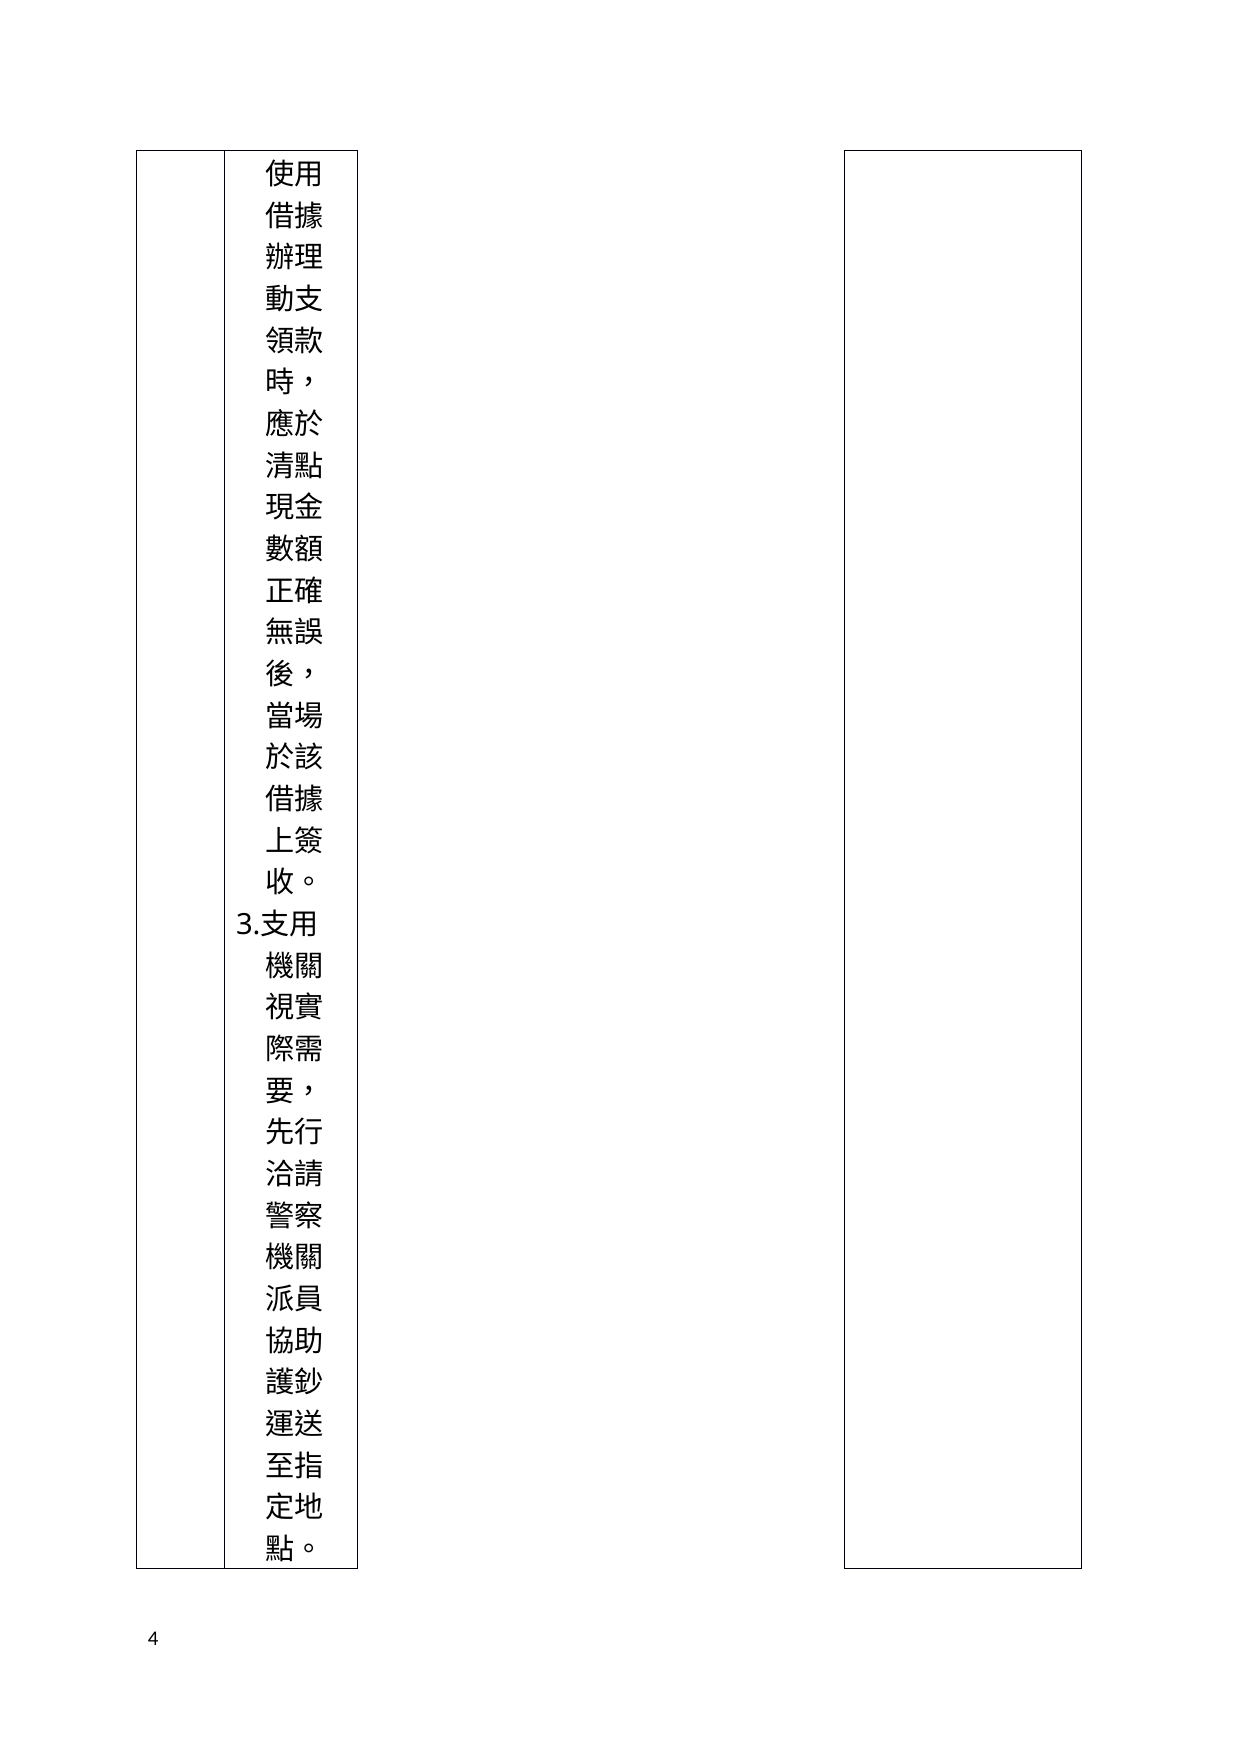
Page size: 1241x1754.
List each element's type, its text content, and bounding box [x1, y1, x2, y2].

table_cell [137, 151, 224, 1568]
table_cell 使用借據辦理動支領款時，應於清點現金數額正確無誤後，當場於該借據上簽收。 3.支用機關視實際需要，先行洽請警察機關派員協助護鈔運送至指定地點。 [225, 151, 357, 1568]
table_cell [845, 151, 1081, 1568]
